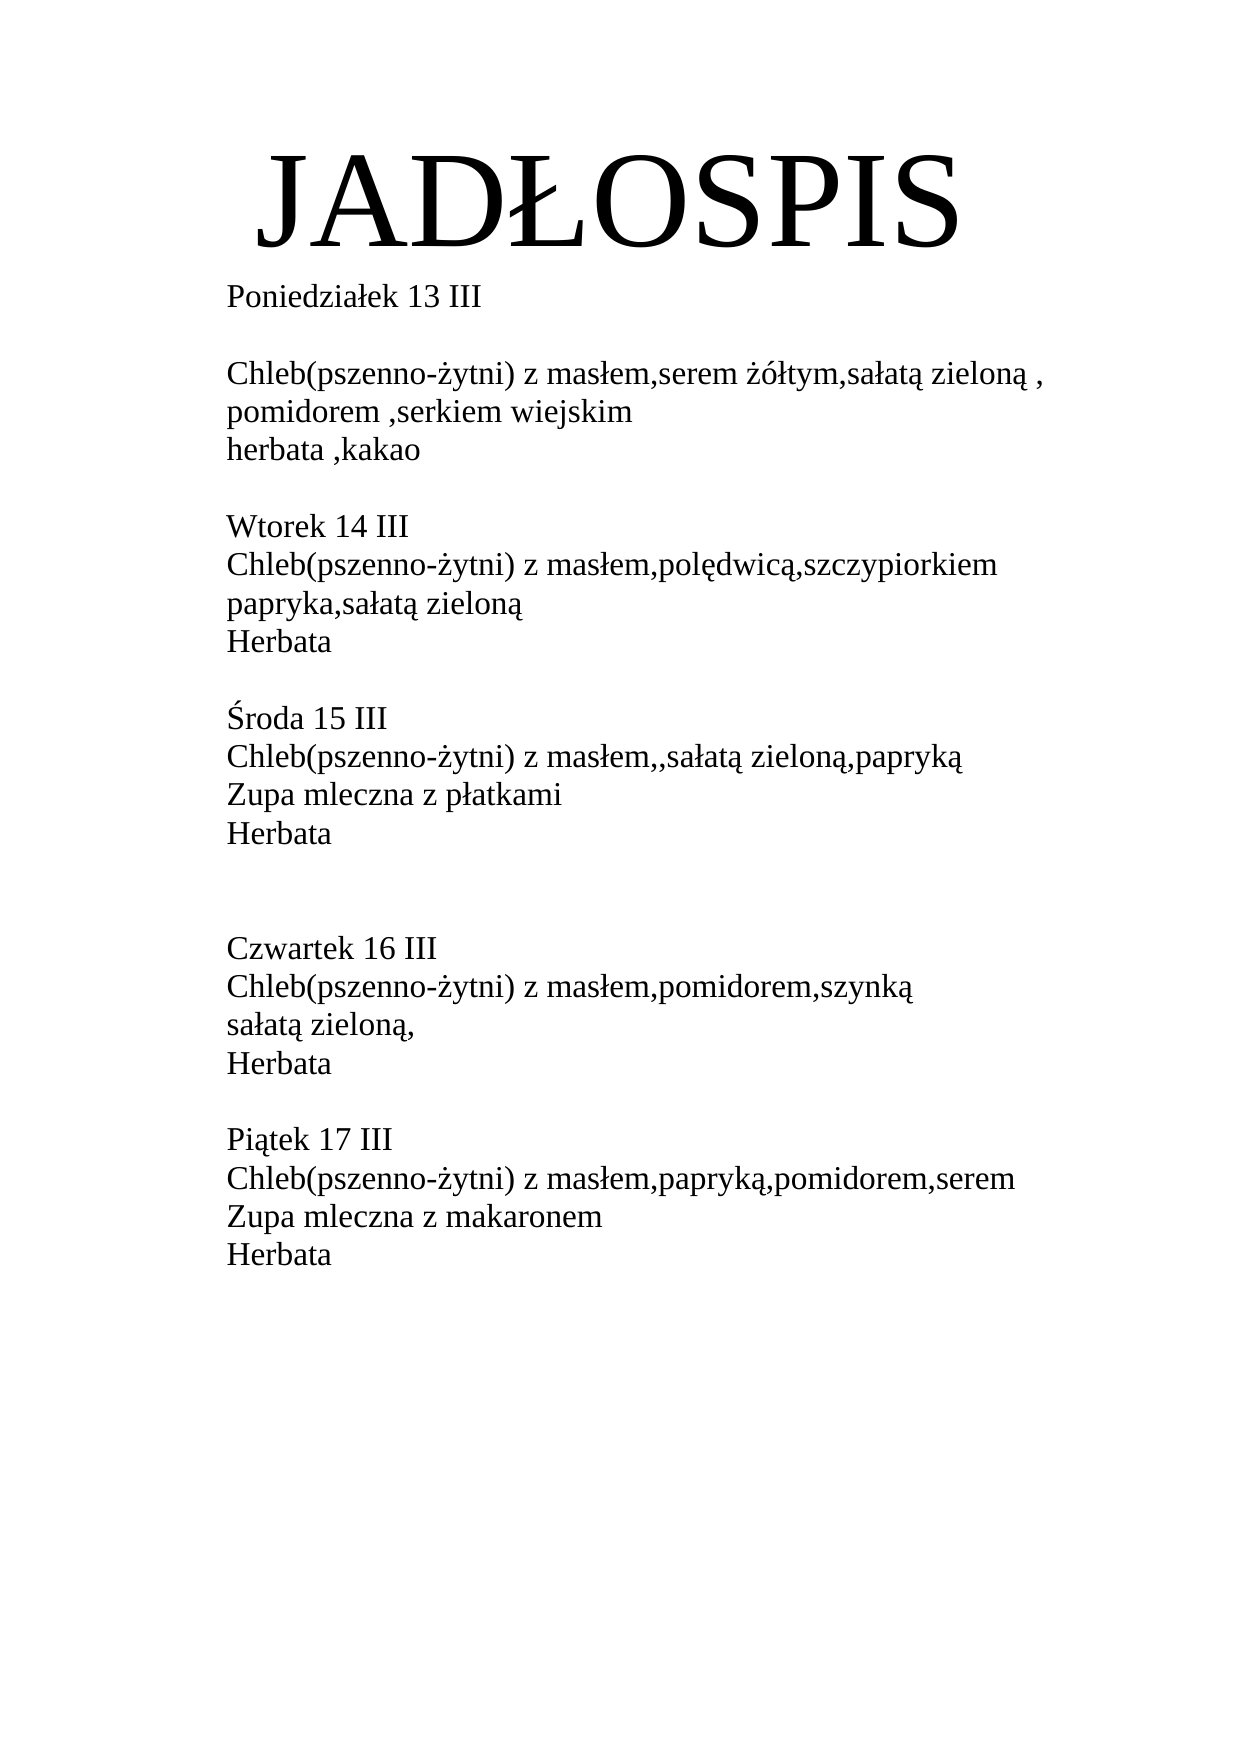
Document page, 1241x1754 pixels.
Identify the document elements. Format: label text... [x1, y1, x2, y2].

text Wtorek 14 III [118, 506, 1122, 544]
text papryka,sałatą zieloną [118, 583, 1163, 621]
text pomidorem ,serkiem wiejskim [118, 391, 1122, 429]
text JADŁOSPIS [118, 118, 1122, 276]
text Środa 15 III [118, 698, 1122, 736]
text Piątek 17 III [118, 1119, 1122, 1158]
text Poniedziałek 13 III [118, 276, 1122, 314]
text Chleb(pszenno-żytni) z masłem,,sałatą zieloną,papryką [118, 736, 1240, 774]
text sałatą zieloną, [118, 1004, 1122, 1043]
text herbata ,kakao [118, 429, 1122, 468]
text Chleb(pszenno-żytni) z masłem,polędwicą,szczypiorkiem [118, 544, 1234, 583]
text Czwartek 16 III [118, 928, 1122, 966]
text Herbata [118, 621, 1122, 659]
text Herbata [118, 813, 1122, 851]
text Herbata [118, 1043, 1122, 1081]
text Herbata [118, 1234, 1122, 1273]
text Zupa mleczna z makaronem [118, 1196, 1122, 1234]
text Chleb(pszenno-żytni) z masłem,papryką,pomidorem,serem [118, 1158, 1240, 1196]
text Chleb(pszenno-żytni) z masłem,pomidorem,szynką [118, 966, 1122, 1004]
text Chleb(pszenno-żytni) z masłem,serem żółtym,sałatą zieloną , [118, 353, 1152, 391]
text Zupa mleczna z płatkami [118, 774, 1122, 813]
